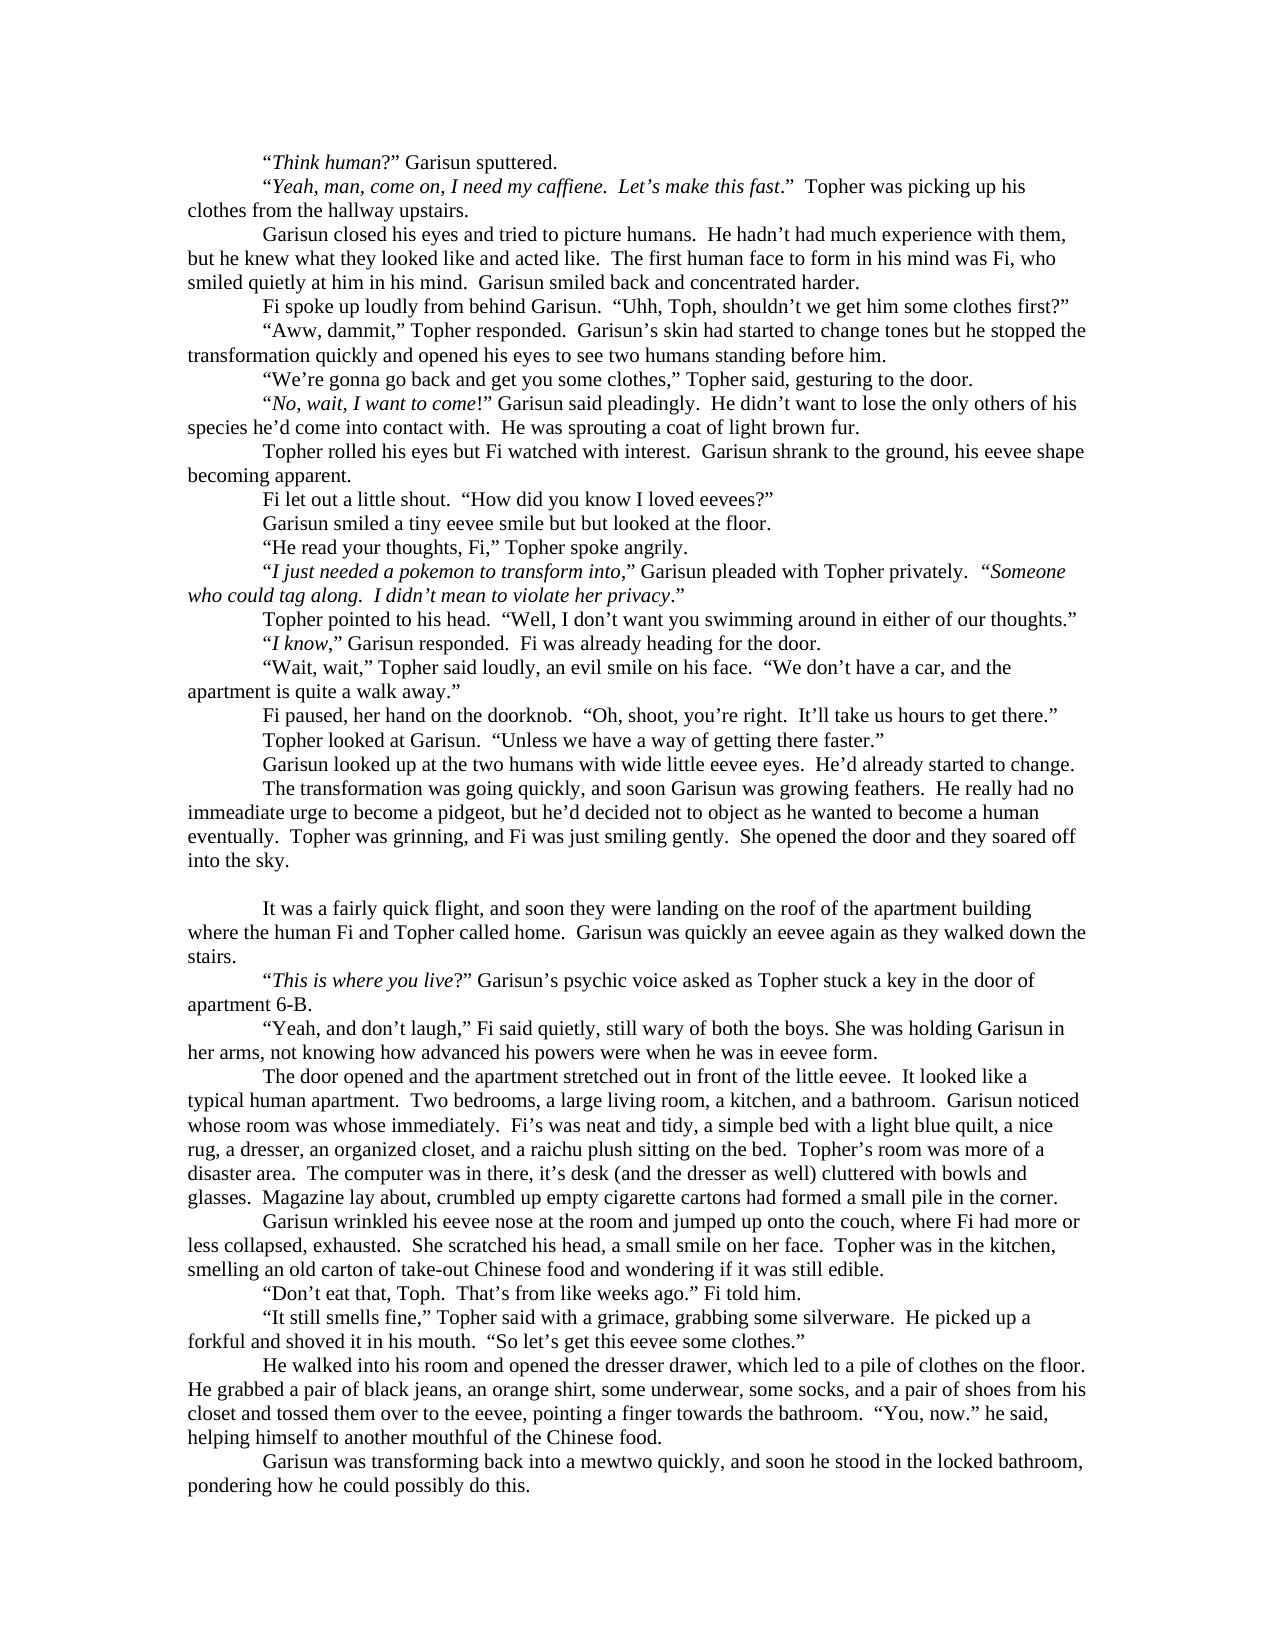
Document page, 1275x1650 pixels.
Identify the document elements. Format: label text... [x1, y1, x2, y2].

text “Think human?” Garisun sputtered. [187, 150, 1087, 174]
text “Yeah, man, come on, I need my caffiene. Let’s make this fast.” Topher was picking up his clothes from the hallway upstairs. [187, 174, 1087, 222]
text Garisun was transforming back into a mewtwo quickly, and soon he stood in the locked bathroom, pondering how he could possibly do this. [187, 1449, 1087, 1497]
text Fi let out a little shout. “How did you know I loved eevees?” [187, 487, 1087, 511]
text “No, wait, I want to come!” Garisun said pleadingly. He didn’t want to lose the only others of his species he’d come into contact with. He was sprouting a coat of light brown fur. [187, 391, 1087, 439]
text Topher rolled his eyes but Fi watched with interest. Garisun shrank to the ground, his eevee shape becoming apparent. [187, 439, 1087, 487]
text Garisun smiled a tiny eevee smile but but looked at the floor. [187, 511, 1087, 535]
text It was a fairly quick flight, and soon they were landing on the roof of the apartment building where the human Fi and Topher called home. Garisun was quickly an eevee again as they walked down the stairs. [187, 896, 1087, 968]
text Garisun closed his eyes and tried to picture humans. He hadn’t had much experience with them, but he knew what they looked like and acted like. The first human face to form in his mind was Fi, who smiled quietly at him in his mind. Garisun smiled back and concentrated harder. [187, 222, 1087, 294]
text “It still smells fine,” Topher said with a grimace, grabbing some silverware. He picked up a forkful and shoved it in his mouth. “So let’s get this eevee some clothes.” [187, 1305, 1087, 1353]
text He walked into his room and opened the dresser drawer, which led to a pile of clothes on the floor. He grabbed a pair of black jeans, an orange shirt, some underwear, some socks, and a pair of shoes from his closet and tossed them over to the eevee, pointing a finger towards the bathroom. “You, now.” he said, helping himself to another mouthful of the Chinese food. [187, 1353, 1087, 1449]
text “Don’t eat that, Toph. That’s from like weeks ago.” Fi told him. [187, 1281, 1087, 1305]
text “Yeah, and don’t laugh,” Fi said quietly, still wary of both the boys. She was holding Garisun in her arms, not knowing how advanced his powers were when he was in eevee form. [187, 1016, 1087, 1064]
text “This is where you live?” Garisun’s psychic voice asked as Topher stuck a key in the door of apartment 6-B. [187, 968, 1087, 1016]
text Topher looked at Garisun. “Unless we have a way of getting there faster.” [187, 727, 1087, 752]
text “I know,” Garisun responded. Fi was already heading for the door. [187, 631, 1087, 655]
text Fi spoke up loudly from behind Garisun. “Uhh, Toph, shouldn’t we get him some clothes first?” [187, 294, 1087, 318]
text The door opened and the apartment stretched out in front of the little eevee. It looked like a typical human apartment. Two bedrooms, a large living room, a kitchen, and a bathroom. Garisun noticed whose room was whose immediately. Fi’s was neat and tidy, a simple bed with a light blue quilt, a nice rug, a dresser, an organized closet, and a raichu plush sitting on the bed. Topher’s room was more of a disaster area. The computer was in there, it’s desk (and the dresser as well) cluttered with bowls and glasses. Magazine lay about, crumbled up empty cigarette cartons had formed a small pile in the corner. [187, 1064, 1087, 1209]
text Garisun looked up at the two humans with wide little eevee eyes. He’d already started to change. [187, 752, 1087, 776]
text “I just needed a pokemon to transform into,” Garisun pleaded with Topher privately. “Someone who could tag along. I didn’t mean to violate her privacy.” [187, 559, 1087, 607]
text “Wait, wait,” Topher said loudly, an evil smile on his face. “We don’t have a car, and the apartment is quite a walk away.” [187, 655, 1087, 703]
text Topher pointed to his head. “Well, I don’t want you swimming around in either of our thoughts.” [187, 607, 1087, 631]
text “He read your thoughts, Fi,” Topher spoke angrily. [187, 535, 1087, 559]
text “We’re gonna go back and get you some clothes,” Topher said, gesturing to the door. [187, 367, 1087, 391]
text The transformation was going quickly, and soon Garisun was growing feathers. He really had no immeadiate urge to become a pidgeot, but he’d decided not to object as he wanted to become a human eventually. Topher was grinning, and Fi was just smiling gently. She opened the door and they soared off into the sky. [187, 776, 1087, 872]
text “Aww, dammit,” Topher responded. Garisun’s skin had started to change tones but he stopped the transformation quickly and opened his eyes to see two humans standing before him. [187, 318, 1087, 367]
text Garisun wrinkled his eevee nose at the room and jumped up onto the couch, where Fi had more or less collapsed, exhausted. She scratched his head, a small smile on her face. Topher was in the kitchen, smelling an old carton of take-out Chinese food and wondering if it was still edible. [187, 1209, 1087, 1281]
text Fi paused, her hand on the doorknob. “Oh, shoot, you’re right. It’ll take us hours to get there.” [187, 703, 1087, 727]
